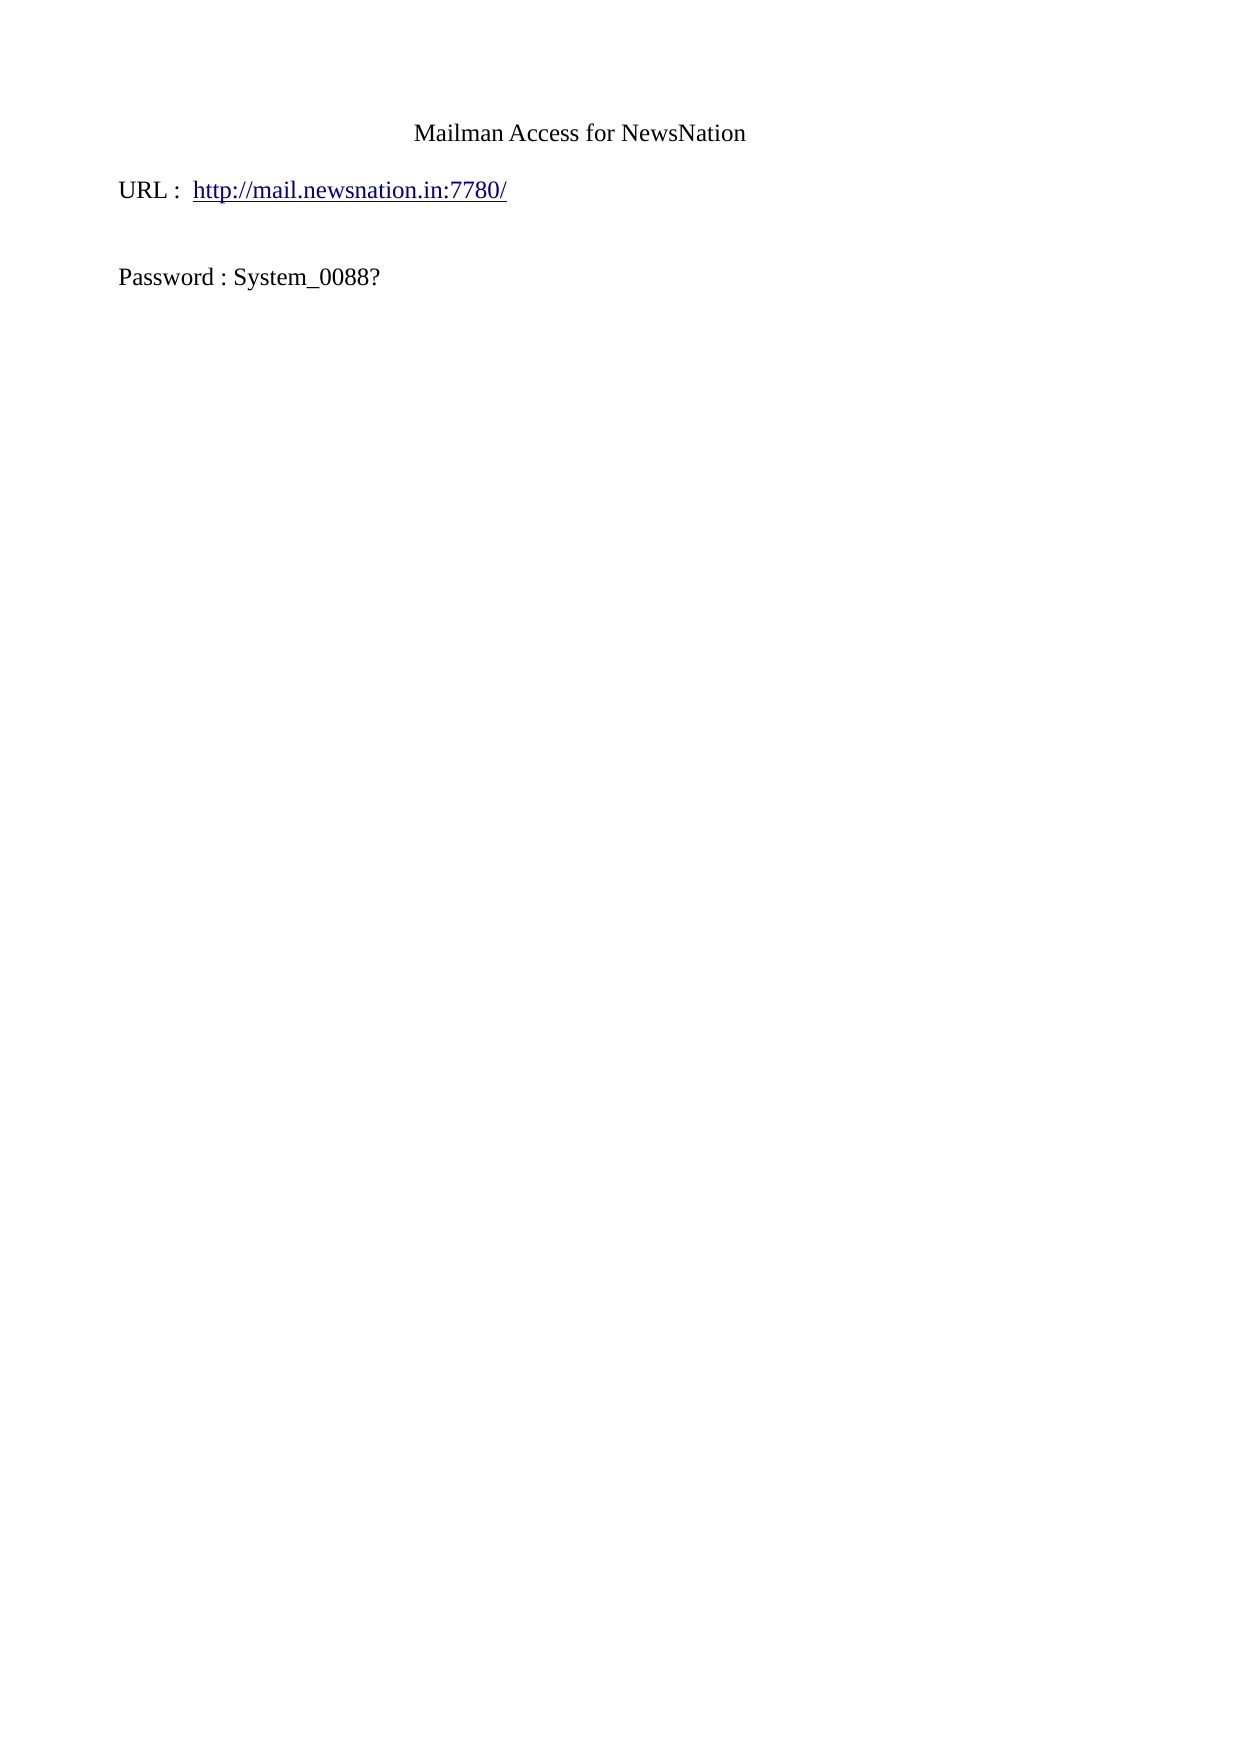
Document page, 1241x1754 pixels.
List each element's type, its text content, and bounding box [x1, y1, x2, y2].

text Mailman Access for NewsNation [118, 118, 1122, 147]
text URL : http://mail.newsnation.in:7780/ [118, 176, 1122, 204]
text Password : System_0088? [118, 262, 1122, 291]
